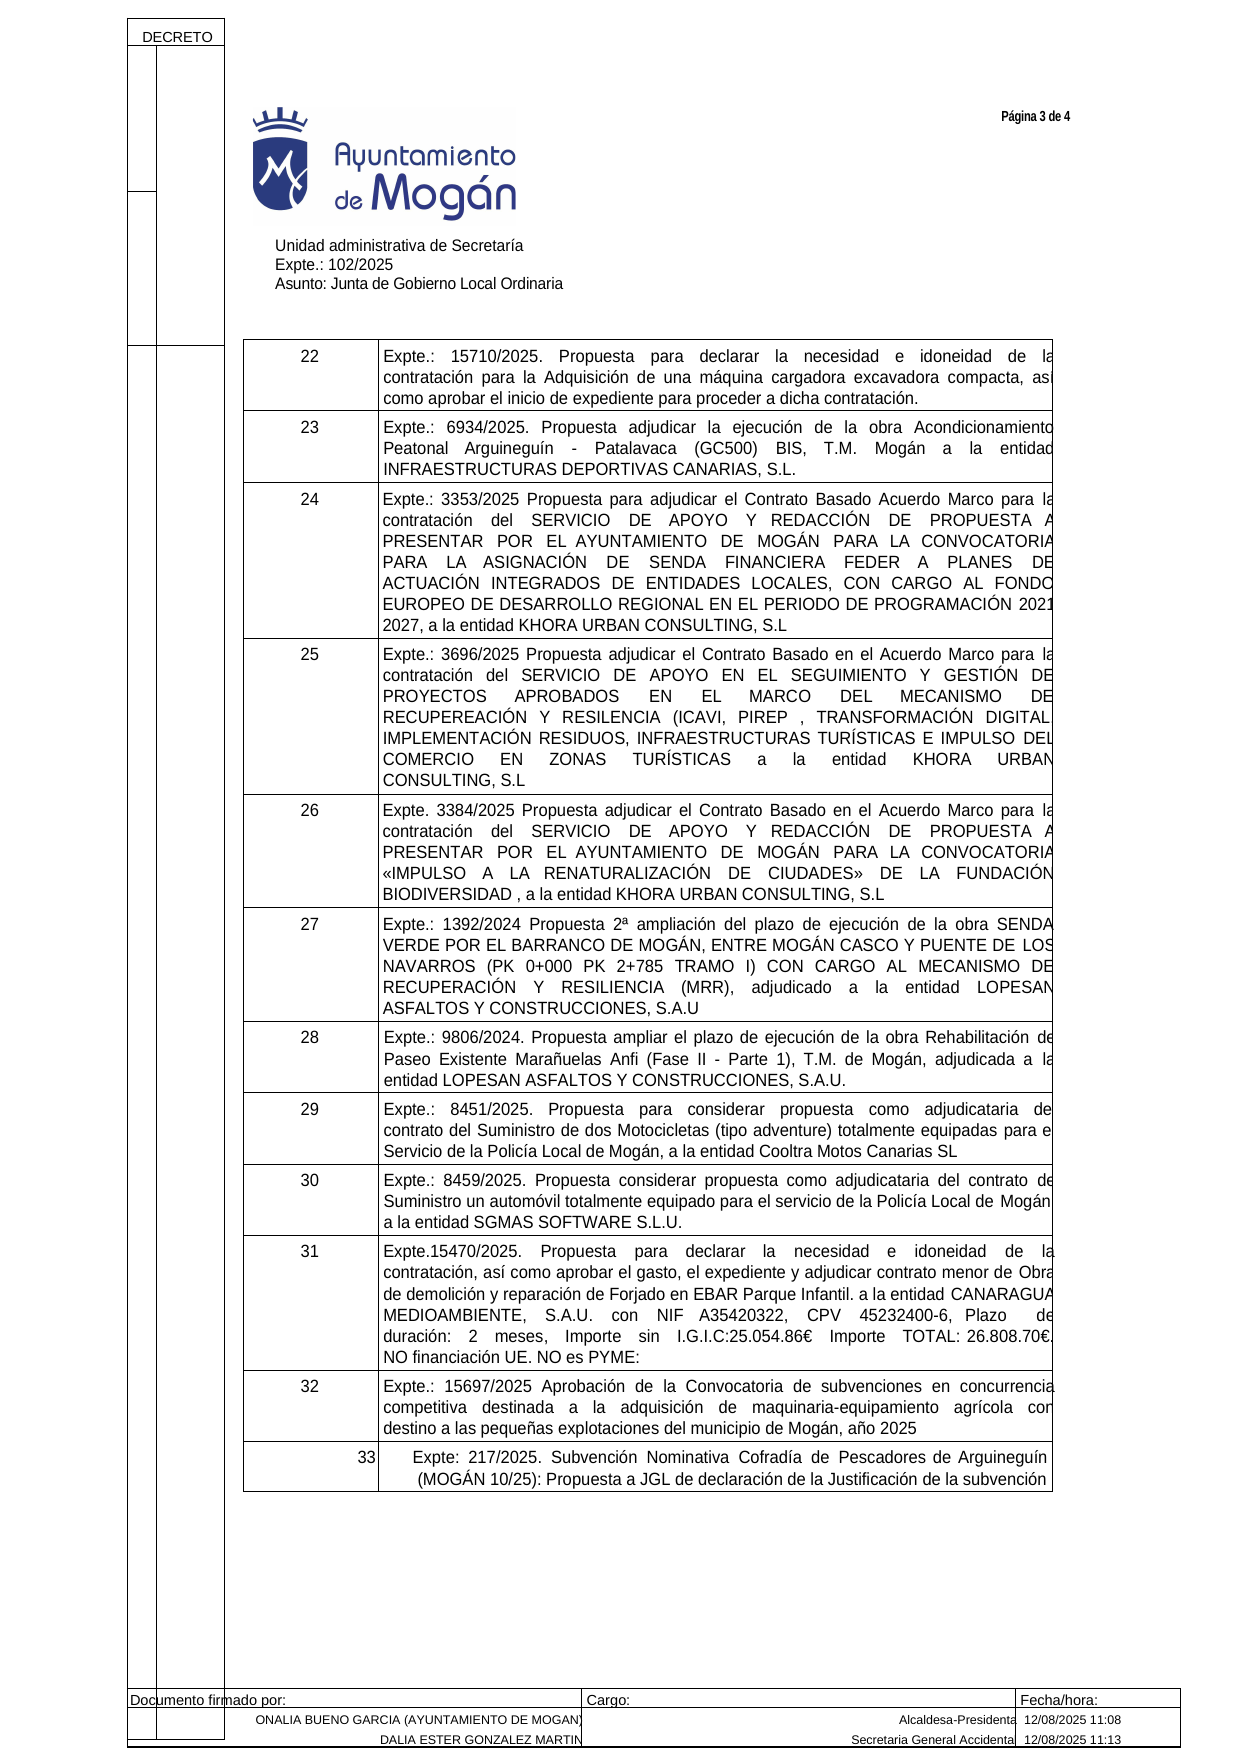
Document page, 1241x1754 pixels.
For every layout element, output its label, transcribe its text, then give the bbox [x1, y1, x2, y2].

table_cell 31 [244, 1236, 378, 1369]
table_cell 26 [244, 795, 378, 907]
table_cell 24 [244, 483, 378, 637]
table_cell 32 [244, 1371, 378, 1441]
table_cell [157, 346, 224, 1688]
table_cell Expte.: 15697/2025 Aprobación de la Convocatoria de subvenciones en concurrencia competitiva destinada a la adquisición de maquinaria-equipamiento agrícola con destino a las pequeñas explotaciones del municipio de Mogán, año 2025 [379, 1371, 1052, 1441]
table_cell 33 [244, 1442, 378, 1491]
table_cell Expte.: 3696/2025 Propuesta adjudicar el Contrato Basado en el Acuerdo Marco para la contratación del SERVICIO DE APOYO EN EL SEGUIMIENTO Y GESTIÓN DE PROYECTOS APROBADOS EN EL MARCO DEL MECANISMO DE RECUPEREACIÓN Y RESILENCIA (ICAVI, PIREP , TRANSFORMACIÓN DIGITAL, IMPLEMENTACIÓN RESIDUOS, INFRAESTRUCTURAS TURÍSTICAS E IMPULSO DEL COMERCIO EN ZONAS TURÍSTICAS a la entidad KHORA URBAN CONSULTING, S.L [379, 639, 1052, 793]
table_header 22 [244, 340, 378, 410]
table_cell 27 [244, 908, 378, 1021]
table_cell 29 [244, 1093, 378, 1163]
table_cell [128, 346, 156, 1688]
table_header DECRETO [128, 19, 224, 45]
table_cell [128, 192, 156, 345]
table_header Fecha/hora: [1016, 1689, 1180, 1707]
picture [252, 107, 516, 226]
table_cell ONALIA BUENO GARCIA (AYUNTAMIENTO DE MOGAN) DALIA ESTER GONZALEZ MARTIN [128, 1708, 581, 1746]
table_cell Expte.: 1392/2024 Propuesta 2ª ampliación del plazo de ejecución de la obra SENDA VERDE POR EL BARRANCO DE MOGÁN, ENTRE MOGÁN CASCO Y PUENTE DE LOS NAVARROS (PK 0+000 PK 2+785 TRAMO I) CON CARGO AL MECANISMO DE RECUPERACIÓN Y RESILIENCIA (MRR), adjudicado a la entidad LOPESAN ASFALTOS Y CONSTRUCCIONES, S.A.U [379, 908, 1052, 1021]
table_cell Expte.: 8451/2025. Propuesta para considerar propuesta como adjudicataria del contrato del Suministro de dos Motocicletas (tipo adventure) totalmente equipadas para el Servicio de la Policía Local de Mogán, a la entidad Cooltra Motos Canarias SL [379, 1093, 1052, 1163]
table_header Cargo: [582, 1689, 1015, 1707]
table_cell 23 [244, 411, 378, 482]
table_cell 28 [244, 1022, 378, 1092]
table_cell 25 [244, 639, 378, 793]
table_cell [128, 46, 156, 191]
table_cell Expte.15470/2025. Propuesta para declarar la necesidad e idoneidad de la contratación, así como aprobar el gasto, el expediente y adjudicar contrato menor de Obra de demolición y reparación de Forjado en EBAR Parque Infantil. a la entidad CANARAGUA MEDIOAMBIENTE, S.A.U. con NIF A35420322, CPV 45232400-6, Plazo de duración: 2 meses, Importe sin I.G.I.C:25.054.86€ Importe TOTAL: 26.808.70€. NO financiación UE. NO es PYME: [379, 1236, 1052, 1369]
table_cell Expte.: 9806/2024. Propuesta ampliar el plazo de ejecución de la obra Rehabilitación de Paseo Existente Marañuelas Anfi (Fase II - Parte 1), T.M. de Mogán, adjudicada a la entidad LOPESAN ASFALTOS Y CONSTRUCCIONES, S.A.U. [379, 1022, 1052, 1092]
table_header Expte.: 15710/2025. Propuesta para declarar la necesidad e idoneidad de la contratación para la Adquisición de una máquina cargadora excavadora compacta, así como aprobar el inicio de expediente para proceder a dicha contratación. [379, 340, 1052, 410]
text Página 3 de 4 [1001, 108, 1188, 124]
table_cell [157, 46, 224, 345]
text Unidad administrativa de Secretaría Expte.: 102/2025 [275, 236, 687, 274]
table_cell 30 [244, 1165, 378, 1235]
table_cell Expte.: 6934/2025. Propuesta adjudicar la ejecución de la obra Acondicionamiento Peatonal Arguineguín - Patalavaca (GC500) BIS, T.M. Mogán a la entidad INFRAESTRUCTURAS DEPORTIVAS CANARIAS, S.L. [379, 411, 1052, 482]
table_cell Expte.: 3353/2025 Propuesta para adjudicar el Contrato Basado Acuerdo Marco para la contratación del SERVICIO DE APOYO Y REDACCIÓN DE PROPUESTA A PRESENTAR POR EL AYUNTAMIENTO DE MOGÁN PARA LA CONVOCATORIA PARA LA ASIGNACIÓN DE SENDA FINANCIERA FEDER A PLANES DE ACTUACIÓN INTEGRADOS DE ENTIDADES LOCALES, CON CARGO AL FONDO EUROPEO DE DESARROLLO REGIONAL EN EL PERIODO DE PROGRAMACIÓN 2021 2027, a la entidad KHORA URBAN CONSULTING, S.L [379, 483, 1052, 637]
table_cell Expte. 3384/2025 Propuesta adjudicar el Contrato Basado en el Acuerdo Marco para la contratación del SERVICIO DE APOYO Y REDACCIÓN DE PROPUESTA A PRESENTAR POR EL AYUNTAMIENTO DE MOGÁN PARA LA CONVOCATORIA «IMPULSO A LA RENATURALIZACIÓN DE CIUDADES» DE LA FUNDACIÓN BIODIVERSIDAD , a la entidad KHORA URBAN CONSULTING, S.L [379, 795, 1052, 907]
table_cell Expte.: 8459/2025. Propuesta considerar propuesta como adjudicataria del contrato de Suministro un automóvil totalmente equipado para el servicio de la Policía Local de Mogán, a la entidad SGMAS SOFTWARE S.L.U. [379, 1165, 1052, 1235]
table_header Documento firmado por: [128, 1689, 581, 1707]
table_cell Expte: 217/2025. Subvención Nominativa Cofradía de Pescadores de Arguineguín (MOGÁN 10/25): Propuesta a JGL de declaración de la Justificación de la subvención [379, 1442, 1052, 1491]
text Asunto: Junta de Gobierno Local Ordinaria [275, 274, 1188, 293]
table_cell Alcaldesa-Presidenta Secretaria General Accidental [582, 1708, 1015, 1746]
table_cell 12/08/2025 11:08 12/08/2025 11:13 [1016, 1708, 1180, 1746]
